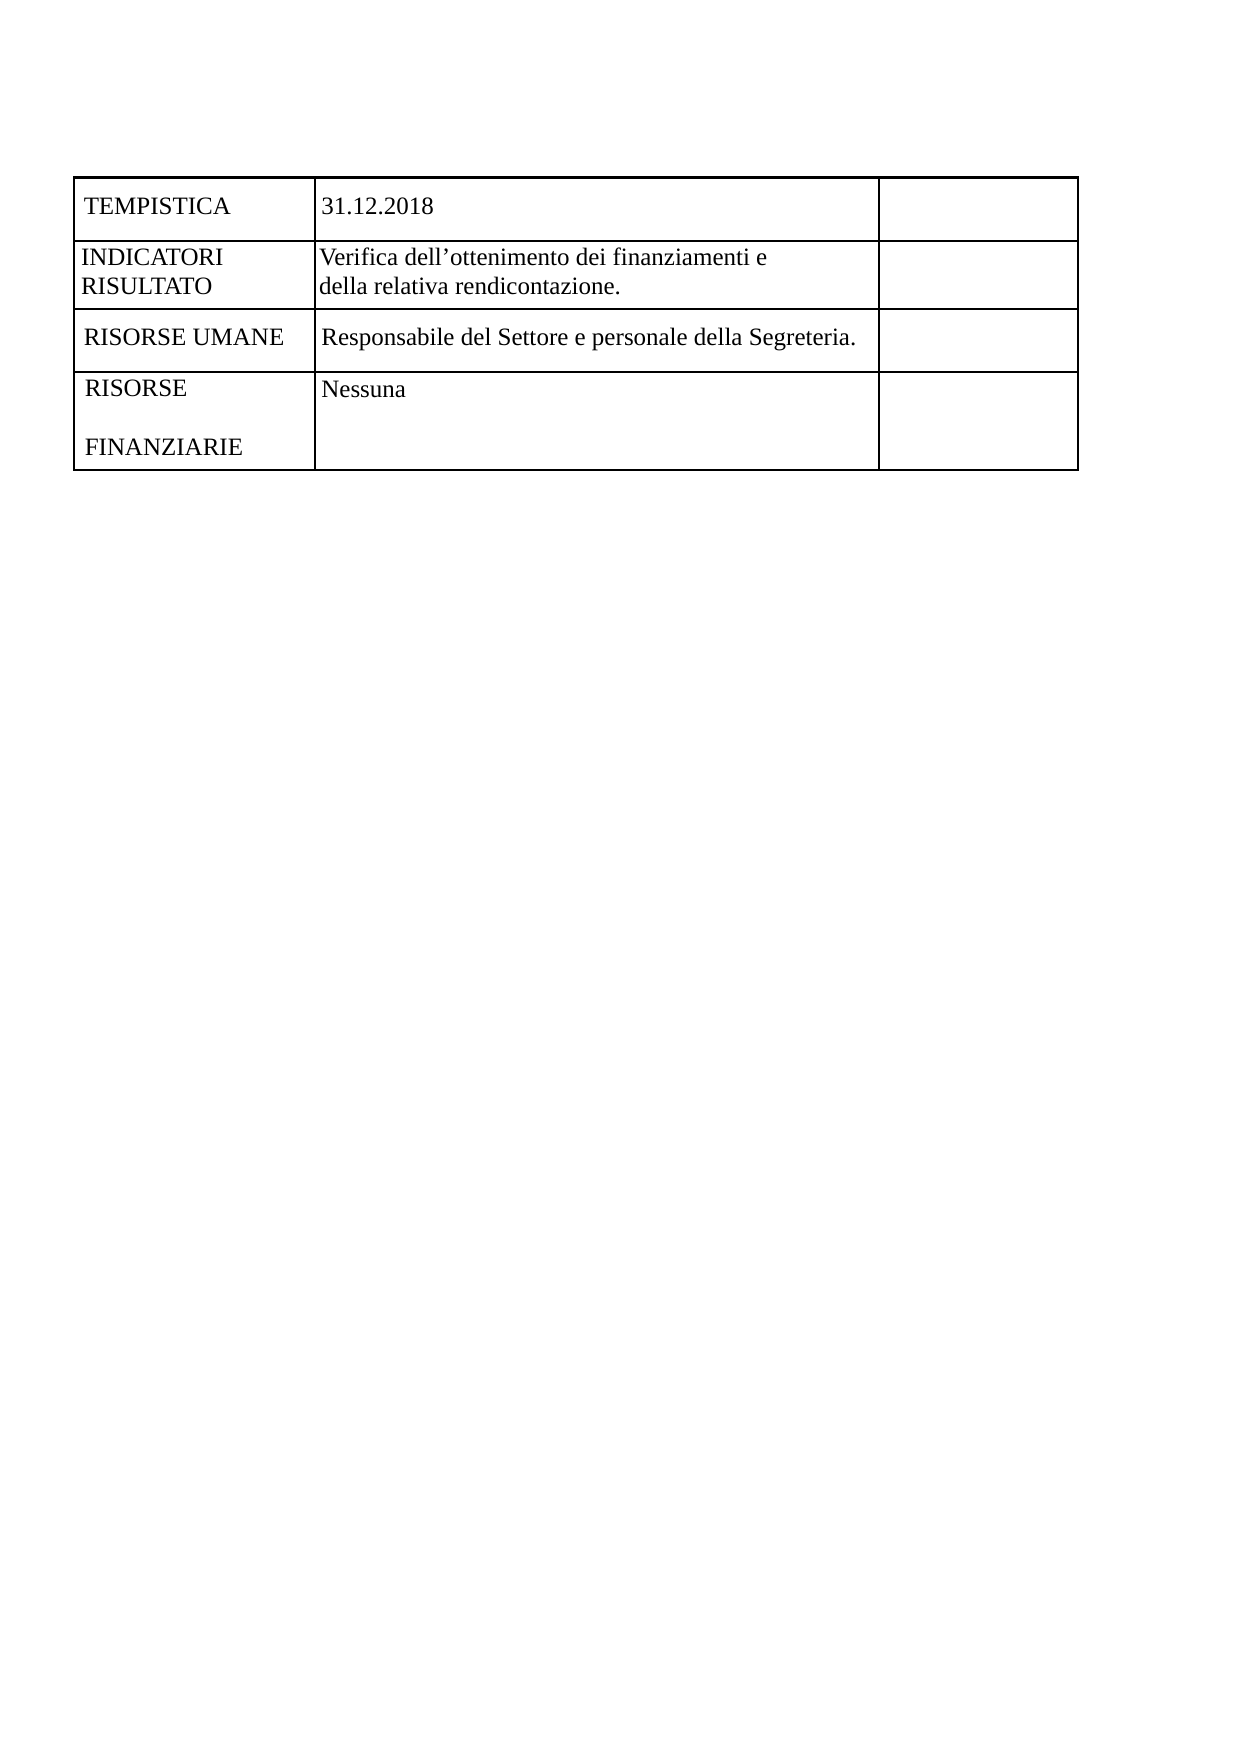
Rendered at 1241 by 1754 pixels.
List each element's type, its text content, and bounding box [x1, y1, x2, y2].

table_cell [880, 242, 1077, 308]
table_cell [880, 179, 1077, 239]
table_cell [880, 373, 1077, 469]
table_cell Responsabile del Settore e personale della Segreteria. [316, 310, 878, 371]
table_cell [880, 310, 1077, 371]
table_cell TEMPISTICA [75, 179, 314, 239]
table_cell Verifica dell’ottenimento dei finanziamenti e della relativa rendicontazione. [316, 242, 878, 308]
table_cell RISORSE FINANZIARIE [75, 373, 314, 469]
table_cell RISORSE UMANE [75, 310, 314, 371]
table_cell Nessuna [316, 373, 878, 469]
table_cell 31.12.2018 [316, 179, 878, 239]
table_cell INDICATORI RISULTATO [75, 242, 314, 308]
